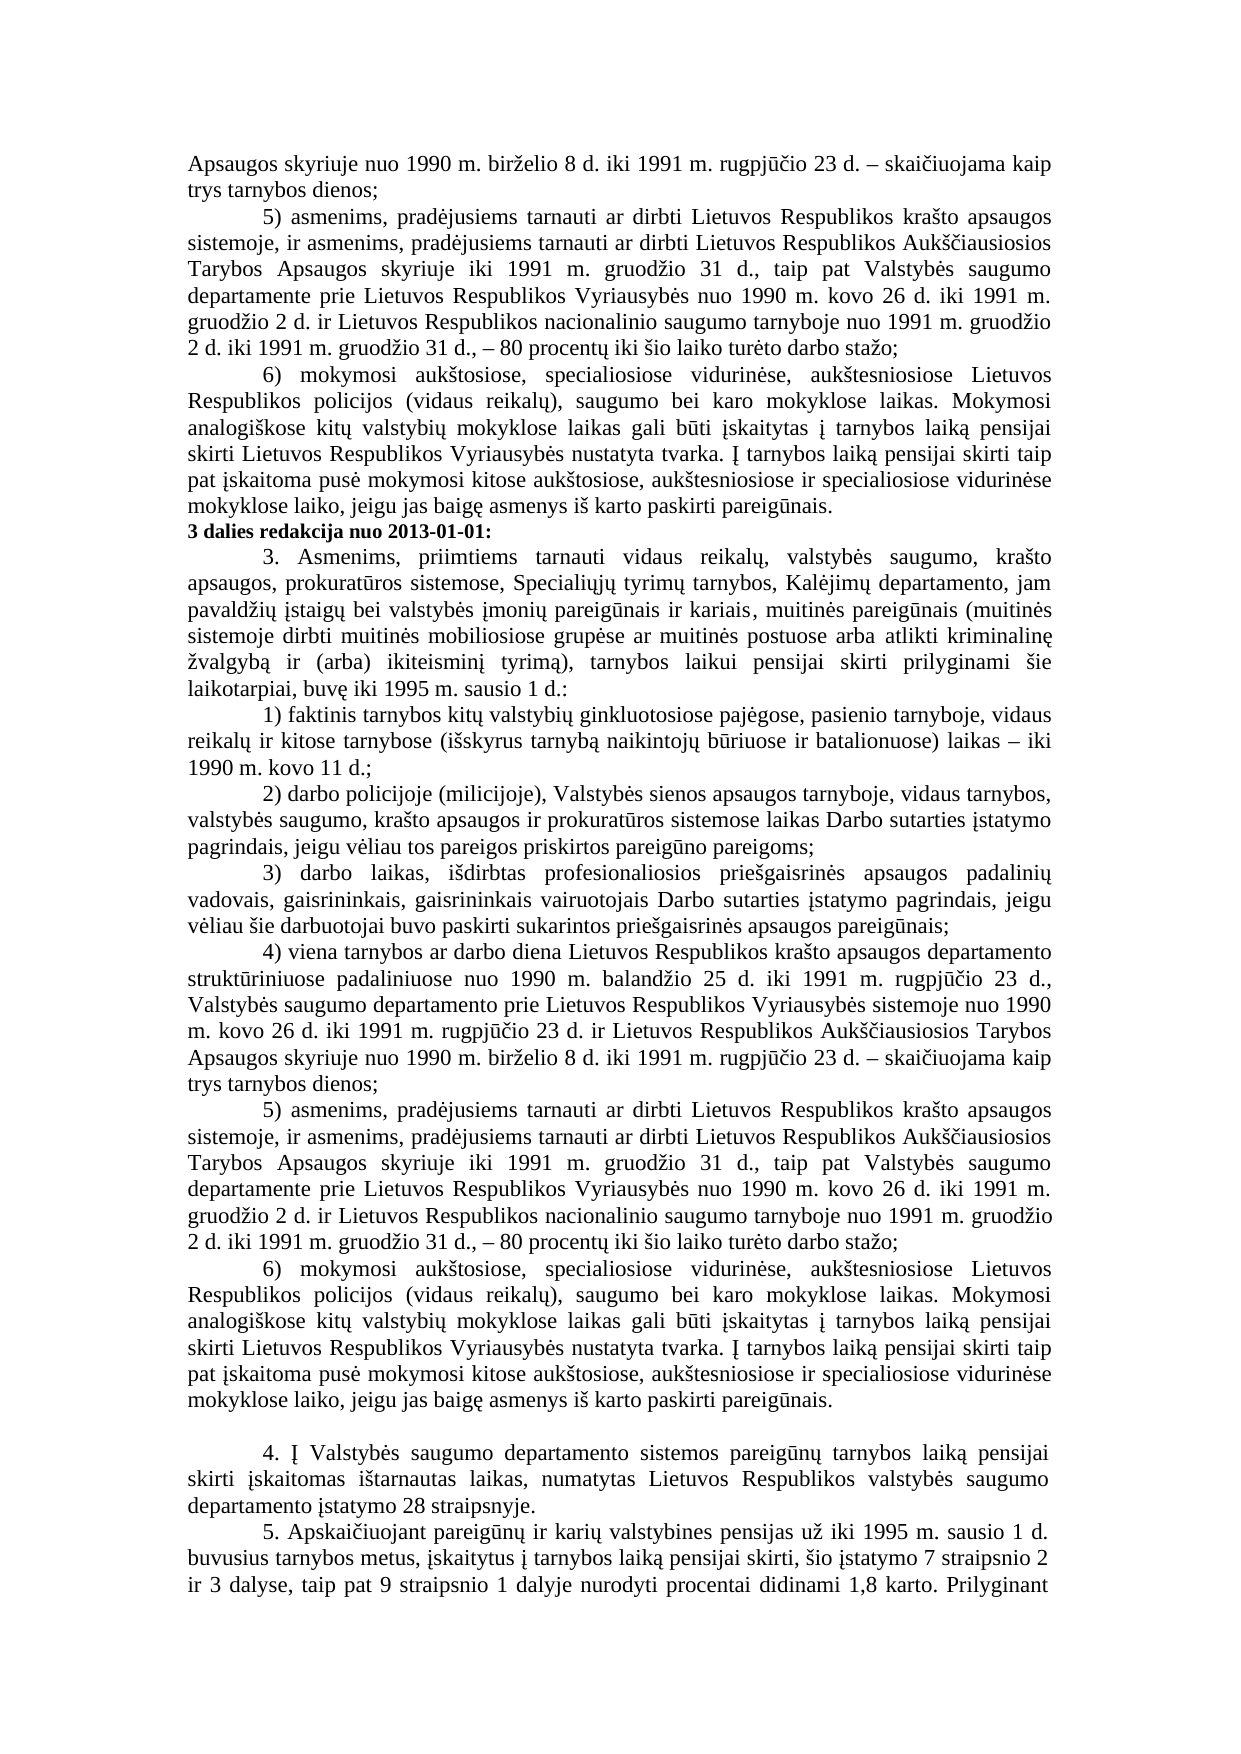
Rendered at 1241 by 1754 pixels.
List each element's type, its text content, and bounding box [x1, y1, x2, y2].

text 6) mokymosi aukštosiose, specialiosiose vidurinėse, aukštesniosiose Lietuvos Respublikos policijos (vidaus reikalų), saugumo bei karo mokyklose laikas. Mokymosi analogiškose kitų valstybių mokyklose laikas gali būti įskaitytas į tarnybos laiką pensijai skirti Lietuvos Respublikos Vyriausybės nustatyta tvarka. Į tarnybos laiką pensijai skirti taip pat įskaitoma pusė mokymosi kitose aukštosiose, aukštesniosiose ir specialiosiose vidurinėse mokyklose laiko, jeigu jas baigę asmenys iš karto paskirti pareigūnais. [187, 361, 1053, 519]
text 4) viena tarnybos ar darbo diena Lietuvos Respublikos krašto apsaugos departamento struktūriniuose padaliniuose nuo 1990 m. balandžio 25 d. iki 1991 m. rugpjūčio 23 d., Valstybės saugumo departamento prie Lietuvos Respublikos Vyriausybės sistemoje nuo 1990 m. kovo 26 d. iki 1991 m. rugpjūčio 23 d. ir Lietuvos Respublikos Aukščiausiosios Tarybos Apsaugos skyriuje nuo 1990 m. birželio 8 d. iki 1991 m. rugpjūčio 23 d. – skaičiuojama kaip trys tarnybos dienos; [187, 938, 1053, 1096]
text 6) mokymosi aukštosiose, specialiosiose vidurinėse, aukštesniosiose Lietuvos Respublikos policijos (vidaus reikalų), saugumo bei karo mokyklose laikas. Mokymosi analogiškose kitų valstybių mokyklose laikas gali būti įskaitytas į tarnybos laiką pensijai skirti Lietuvos Respublikos Vyriausybės nustatyta tvarka. Į tarnybos laiką pensijai skirti taip pat įskaitoma pusė mokymosi kitose aukštosiose, aukštesniosiose ir specialiosiose vidurinėse mokyklose laiko, jeigu jas baigę asmenys iš karto paskirti pareigūnais. [187, 1254, 1053, 1413]
text 2) darbo policijoje (milicijoje), Valstybės sienos apsaugos tarnyboje, vidaus tarnybos, valstybės saugumo, krašto apsaugos ir prokuratūros sistemose laikas Darbo sutarties įstatymo pagrindais, jeigu vėliau tos pareigos priskirtos pareigūno pareigoms; [187, 780, 1053, 859]
text 5) asmenims, pradėjusiems tarnauti ar dirbti Lietuvos Respublikos krašto apsaugos sistemoje, ir asmenims, pradėjusiems tarnauti ar dirbti Lietuvos Respublikos Aukščiausiosios Tarybos Apsaugos skyriuje iki 1991 m. gruodžio 31 d., taip pat Valstybės saugumo departamente prie Lietuvos Respublikos Vyriausybės nuo 1990 m. kovo 26 d. iki 1991 m. gruodžio 2 d. ir Lietuvos Respublikos nacionalinio saugumo tarnyboje nuo 1991 m. gruodžio 2 d. iki 1991 m. gruodžio 31 d., – 80 procentų iki šio laiko turėto darbo stažo; [187, 203, 1053, 361]
text 5. Apskaičiuojant pareigūnų ir karių valstybines pensijas už iki 1995 m. sausio 1 d. buvusius tarnybos metus, įskaitytus į tarnybos laiką pensijai skirti, šio įstatymo 7 straipsnio 2 ir 3 dalyse, taip pat 9 straipsnio 1 dalyje nurodyti procentai didinami 1,8 karto. Prilyginant [187, 1518, 1050, 1597]
text 1) faktinis tarnybos kitų valstybių ginkluotosiose pajėgose, pasienio tarnyboje, vidaus reikalų ir kitose tarnybose (išskyrus tarnybą naikintojų būriuose ir batalionuose) laikas – iki 1990 m. kovo 11 d.; [187, 701, 1053, 780]
text 3. Asmenims, priimtiems tarnauti vidaus reikalų, valstybės saugumo, krašto apsaugos, prokuratūros sistemose, Specialiųjų tyrimų tarnybos, Kalėjimų departamento, jam pavaldžių įstaigų bei valstybės įmonių pareigūnais ir kariais, muitinės pareigūnais (muitinės sistemoje dirbti muitinės mobiliosiose grupėse ar muitinės postuose arba atlikti kriminalinę žvalgybą ir (arba) ikiteisminį tyrimą), tarnybos laikui pensijai skirti prilyginami šie laikotarpiai, buvę iki 1995 m. sausio 1 d.: [187, 543, 1053, 701]
text 5) asmenims, pradėjusiems tarnauti ar dirbti Lietuvos Respublikos krašto apsaugos sistemoje, ir asmenims, pradėjusiems tarnauti ar dirbti Lietuvos Respublikos Aukščiausiosios Tarybos Apsaugos skyriuje iki 1991 m. gruodžio 31 d., taip pat Valstybės saugumo departamente prie Lietuvos Respublikos Vyriausybės nuo 1990 m. kovo 26 d. iki 1991 m. gruodžio 2 d. ir Lietuvos Respublikos nacionalinio saugumo tarnyboje nuo 1991 m. gruodžio 2 d. iki 1991 m. gruodžio 31 d., – 80 procentų iki šio laiko turėto darbo stažo; [187, 1096, 1053, 1254]
text Apsaugos skyriuje nuo 1990 m. birželio 8 d. iki 1991 m. rugpjūčio 23 d. – skaičiuojama kaip trys tarnybos dienos; [187, 150, 1053, 203]
text 4. Į Valstybės saugumo departamento sistemos pareigūnų tarnybos laiką pensijai skirti įskaitomas ištarnautas laikas, numatytas Lietuvos Respublikos valstybės saugumo departamento įstatymo 28 straipsnyje. [187, 1439, 1050, 1518]
text 3 dalies redakcija nuo 2013-01-01: [187, 519, 1053, 543]
text 3) darbo laikas, išdirbtas profesionaliosios priešgaisrinės apsaugos padalinių vadovais, gaisrininkais, gaisrininkais vairuotojais Darbo sutarties įstatymo pagrindais, jeigu vėliau šie darbuotojai buvo paskirti sukarintos priešgaisrinės apsaugos pareigūnais; [187, 859, 1053, 938]
